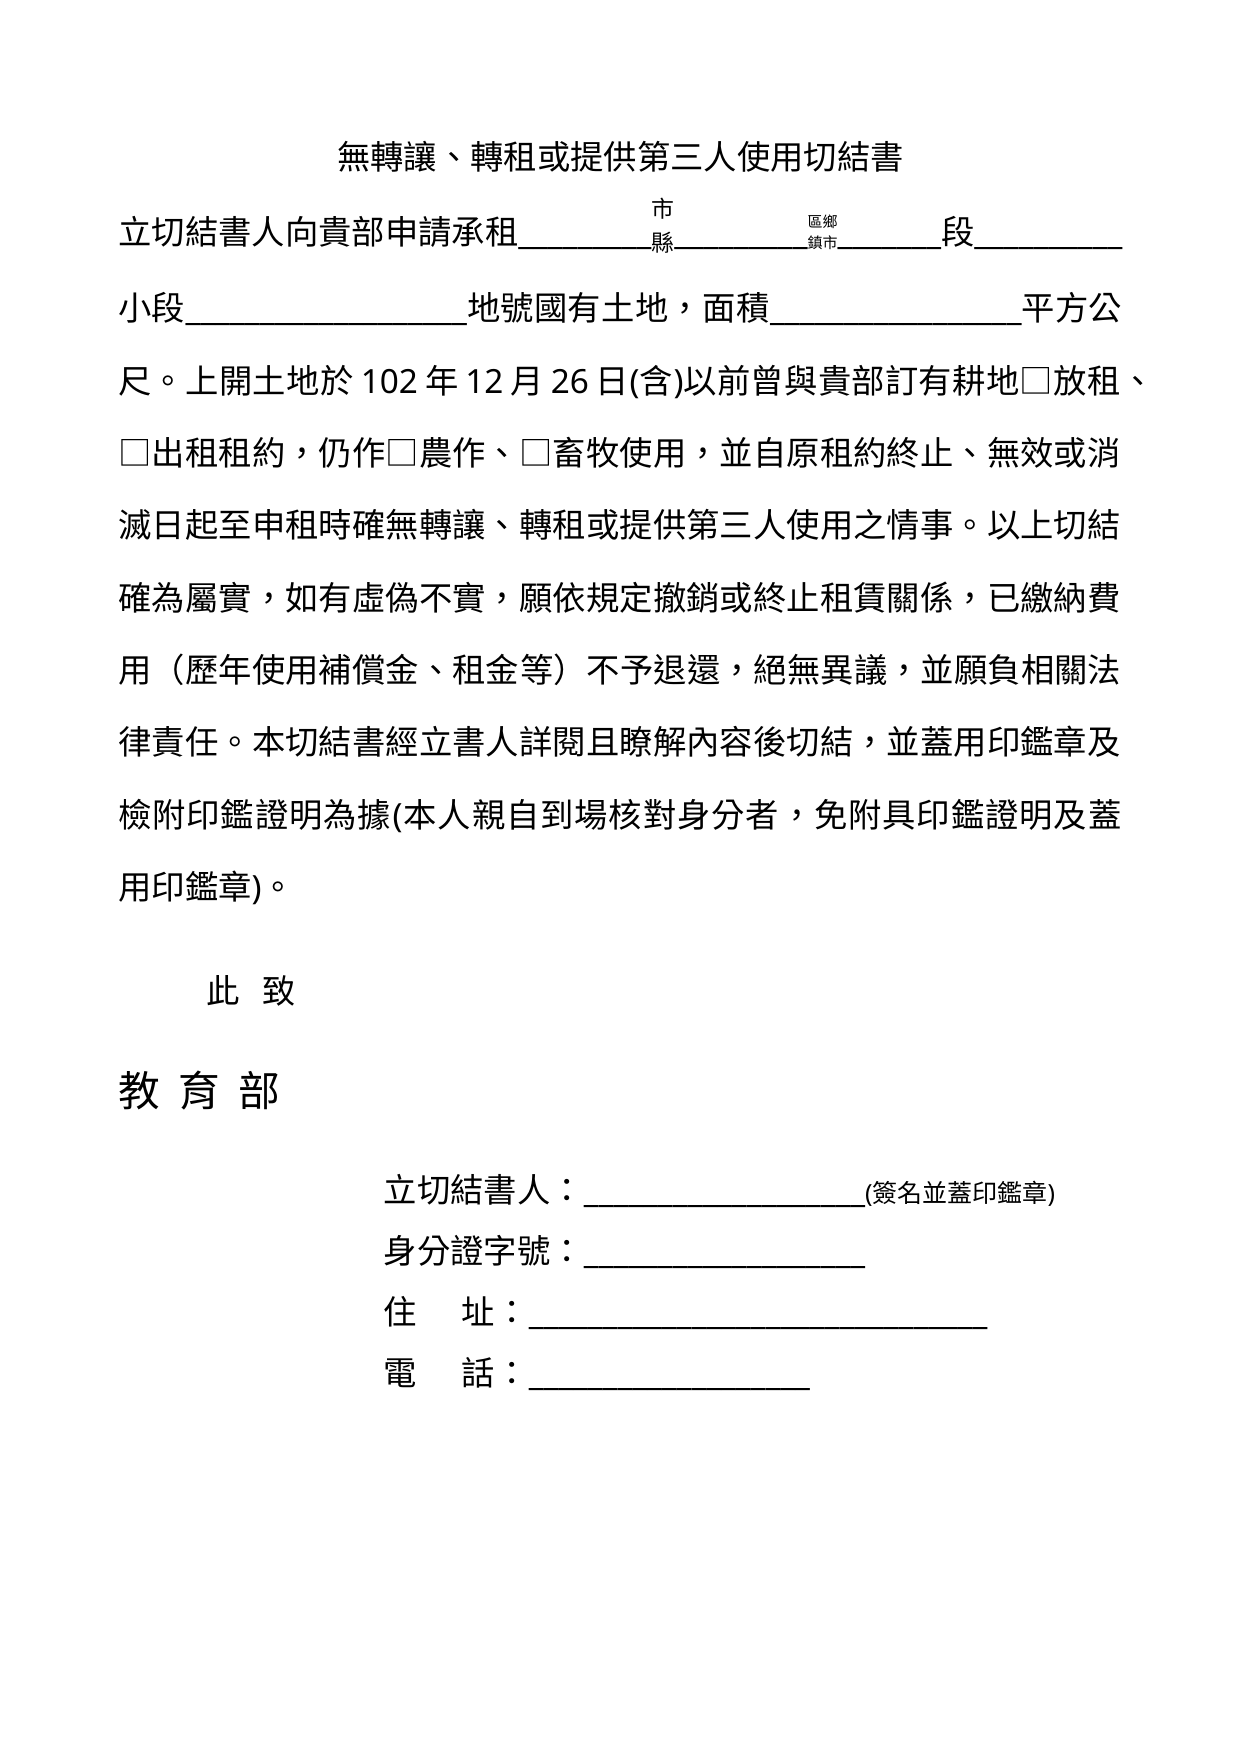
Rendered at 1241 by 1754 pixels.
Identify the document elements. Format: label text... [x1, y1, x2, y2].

text 此 致 [118, 964, 1122, 1013]
text 教 育 部 [118, 1058, 1122, 1118]
text 立切結書人向貴部申請承租_________市縣_________區鄉鎮市_______段__________小段___________________地號國有土地，面積_________________平方公尺。上開土地於102年12月26日(含)以前曾與貴部訂有耕地□放租、□出租租約，仍作□農作、□畜牧使用，並自原租約終止、無效或消滅日起至申租時確無轉讓、轉租或提供第三人使用之情事。以上切結確為屬實，如有虛偽不實，願依規定撤銷或終止租賃關係，已繳納費用（歷年使用補償金、租金等）不予退還，絕無異議，並願負相關法律責任。本切結書經立書人詳閱且瞭解內容後切結，並蓋用印鑑章及檢附印鑑證明為據(本人親自到場核對身分者，免附具印鑑證明及蓋用印鑑章)。 [118, 191, 1122, 909]
text 立切結書人：___________________(簽名並蓋印鑑章) [118, 1164, 1122, 1212]
text 身分證字號：___________________ [118, 1225, 1122, 1273]
text 無轉讓、轉租或提供第三人使用切結書 [118, 131, 1122, 179]
text 電 話：___________________ [118, 1347, 1122, 1395]
text 住 址：_______________________________ [118, 1286, 1122, 1334]
